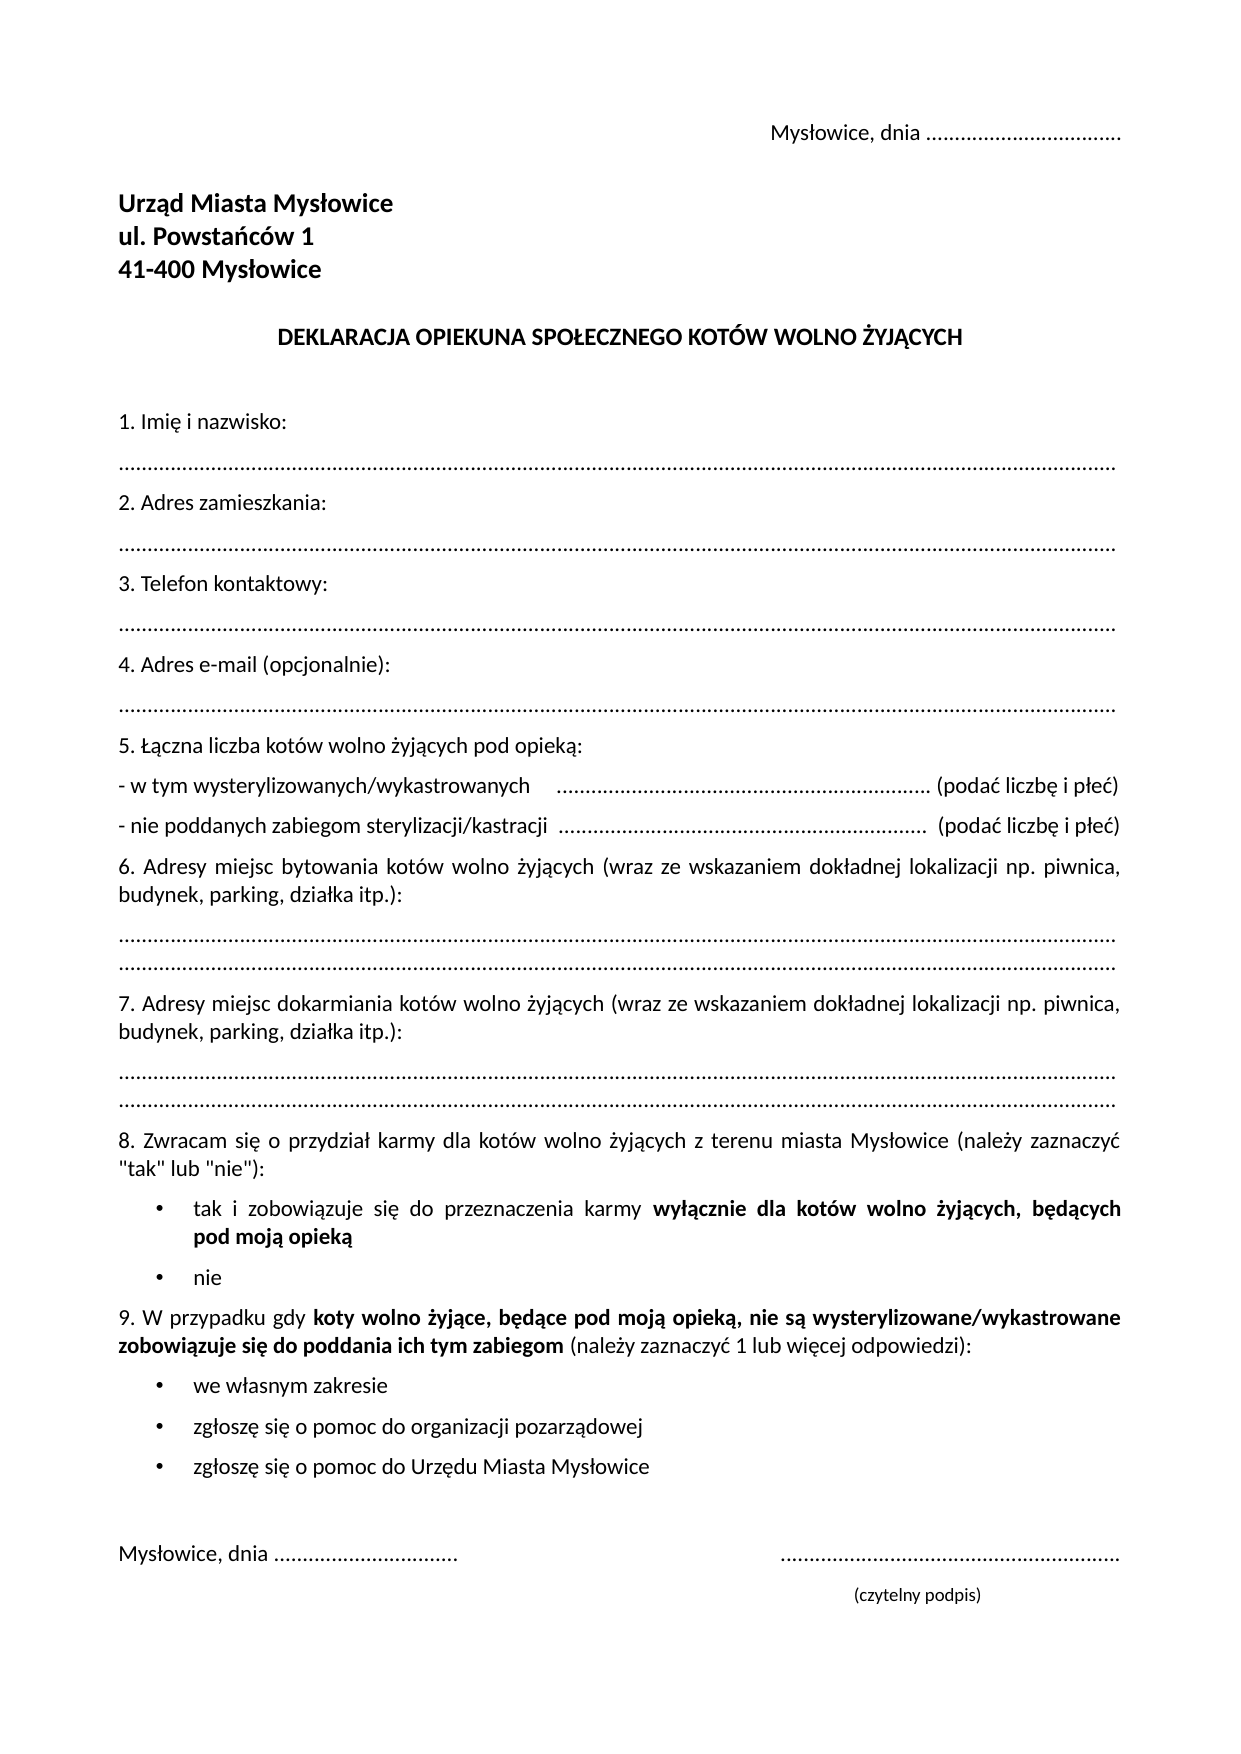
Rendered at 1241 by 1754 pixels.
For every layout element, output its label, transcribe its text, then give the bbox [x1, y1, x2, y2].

text - w tym wysterylizowanych/wykastrowanych ................................................................. (podać liczbę i płeć) [118, 771, 1122, 799]
text ul. Powstańców 1 [118, 219, 1122, 252]
text 6. Adresy miejsc bytowania kotów wolno żyjących (wraz ze wskazaniem dokładnej lokalizacji np. piwnica, budynek, parking, działka itp.): [118, 852, 1122, 908]
text Urząd Miasta Mysłowice [118, 186, 1122, 219]
text 4. Adres e-mail (opcjonalnie): [118, 650, 1122, 678]
text DEKLARACJA OPIEKUNA SPOŁECZNEGO KOTÓW WOLNO ŻYJĄCYCH [118, 322, 1122, 352]
text .......................................................................................................................................................................................................................................................................................................................................................... [118, 1057, 1122, 1113]
list tak i zobowiązuje się do przeznaczenia karmy wyłącznie dla kotów wolno żyjących, będących pod moją opieką [156, 1194, 1122, 1250]
text 41-400 Mysłowice [118, 252, 1122, 285]
text Mysłowice, dnia ................................ ........................................................... [118, 1539, 1122, 1567]
text 1. Imię i nazwisko: [118, 407, 1122, 435]
text (czytelny podpis) [118, 1579, 1122, 1607]
text ............................................................................................................................................................................. [118, 529, 1122, 557]
text ............................................................................................................................................................................. [118, 690, 1122, 718]
text - nie poddanych zabiegom sterylizacji/kastracji ................................................................ (podać liczbę i płeć) [118, 812, 1122, 839]
text 3. Telefon kontaktowy: [118, 569, 1122, 597]
text ............................................................................................................................................................................. [118, 609, 1122, 637]
text Mysłowice, dnia .................................. [118, 118, 1122, 146]
text 9. W przypadku gdy koty wolno żyjące, będące pod moją opieką, nie są wysterylizowane/wykastrowane zobowiązuje się do poddania ich tym zabiegom (należy zaznaczyć 1 lub więcej odpowiedzi): [118, 1303, 1122, 1359]
list we własnym zakresie [156, 1371, 1122, 1399]
text ............................................................................................................................................................................. [118, 448, 1122, 476]
list nie [156, 1263, 1122, 1291]
text 8. Zwracam się o przydział karmy dla kotów wolno żyjących z terenu miasta Mysłowice (należy zaznaczyć "tak" lub "nie"): [118, 1126, 1122, 1182]
list zgłoszę się o pomoc do Urzędu Miasta Mysłowice [156, 1452, 1122, 1480]
text 5. Łączna liczba kotów wolno żyjących pod opieką: [118, 731, 1122, 759]
text 7. Adresy miejsc dokarmiania kotów wolno żyjących (wraz ze wskazaniem dokładnej lokalizacji np. piwnica, budynek, parking, działka itp.): [118, 989, 1122, 1045]
text .......................................................................................................................................................................................................................................................................................................................................................... [118, 920, 1122, 976]
list zgłoszę się o pomoc do organizacji pozarządowej [156, 1412, 1122, 1440]
text 2. Adres zamieszkania: [118, 488, 1122, 516]
